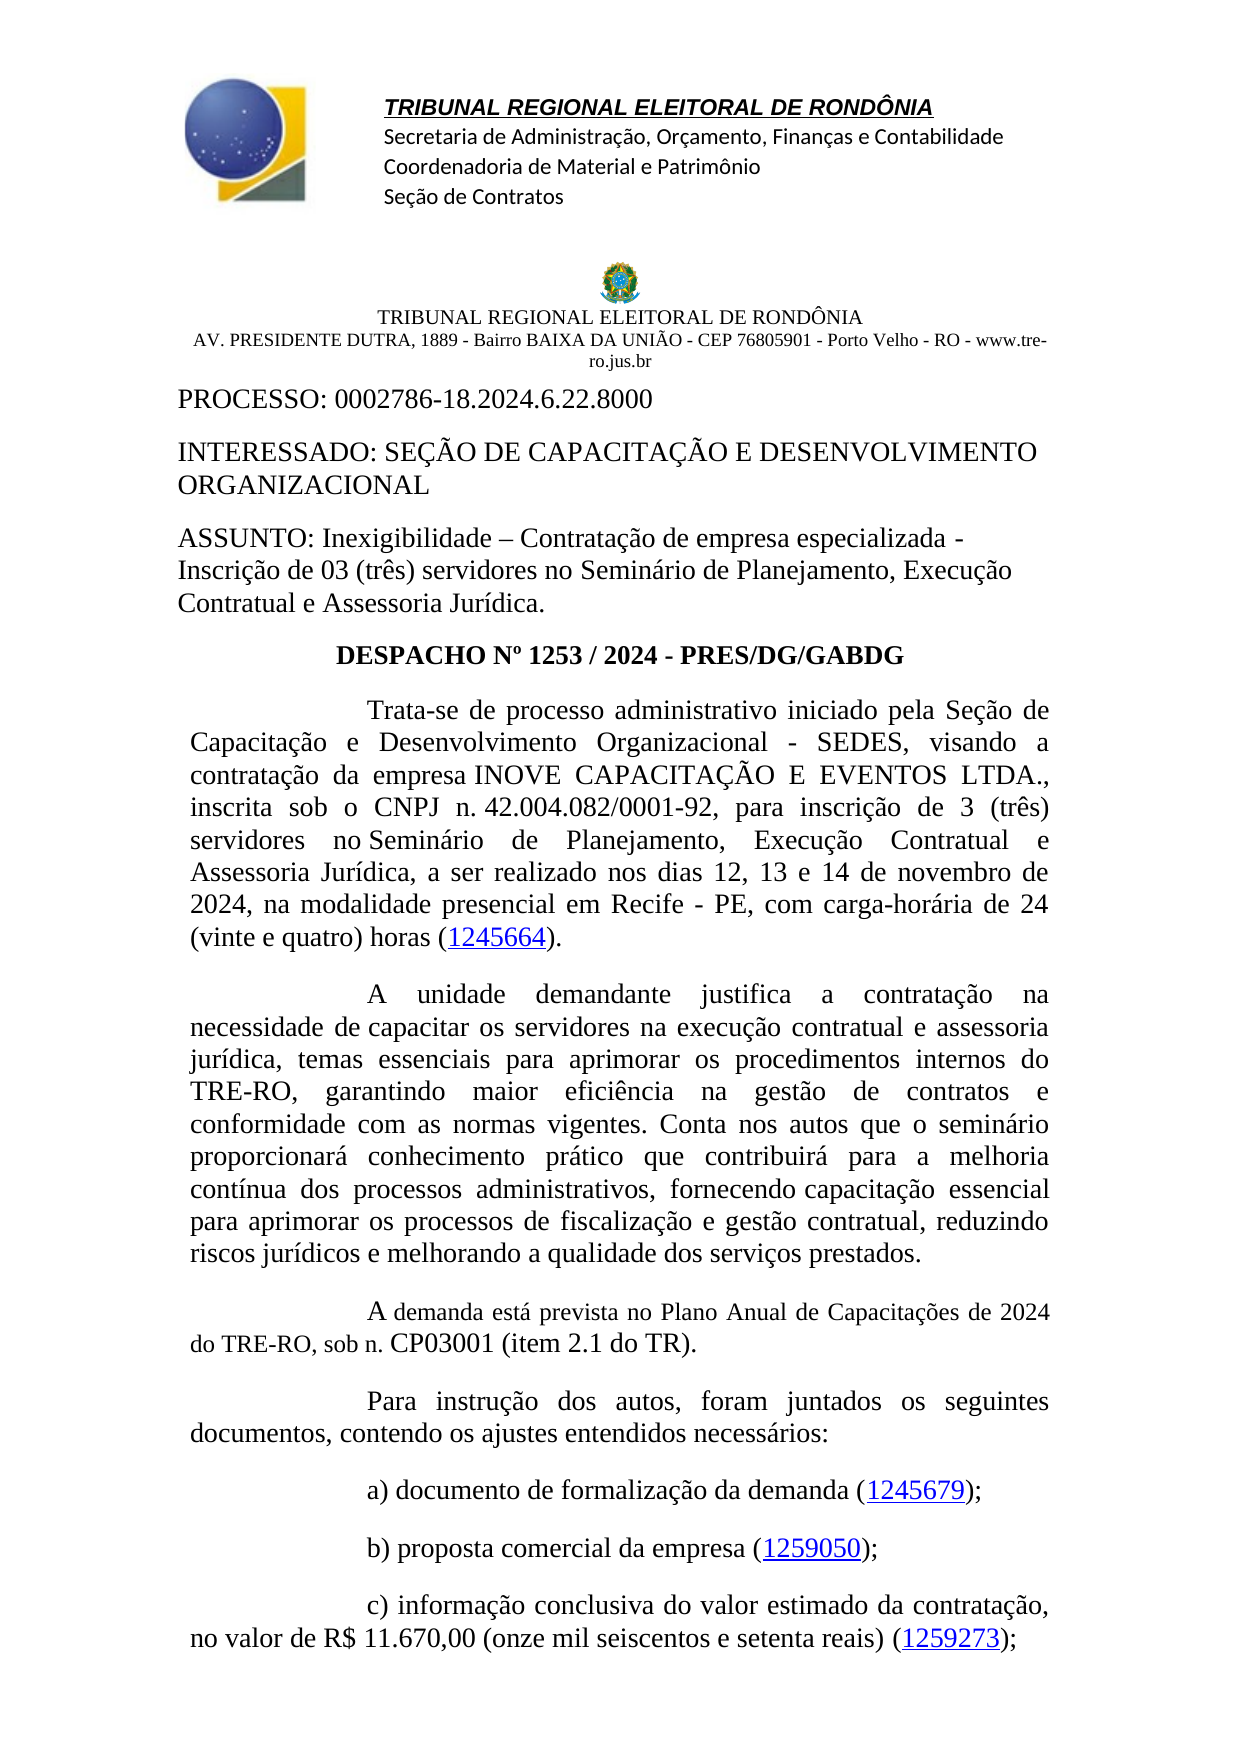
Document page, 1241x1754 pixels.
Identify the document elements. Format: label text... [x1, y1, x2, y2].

text TRIBUNAL REGIONAL ELEITORAL DE RONDÔNIA [177, 304, 1063, 329]
text Despacho Nº 1253 / 2024 - PRES/DG/GABDG [177, 639, 1063, 670]
text a) documento de formalização da demanda (1245679); [190, 1473, 1051, 1506]
text b) proposta comercial da empresa (1259050); [190, 1531, 1051, 1563]
text PROCESSO: 0002786-18.2024.6.22.8000 [177, 382, 1063, 414]
text Para instrução dos autos, foram juntados os seguintes documentos, contendo os ajustes entendidos necessários: [190, 1384, 1051, 1448]
text A demanda está prevista no Plano Anual de Capacitações de 2024 do TRE-RO, sob n. CP03001 (item 2.1 do TR). [190, 1294, 1051, 1359]
text Trata-se de processo administrativo iniciado pela Seção de Capacitação e Desenvolvimento Organizacional - SEDES, visando a contratação da empresa INOVE CAPACITAÇÃO E EVENTOS LTDA., inscrita sob o CNPJ n. 42.004.082/0001-92, para inscrição de 3 (três) servidores no Seminário de Planejamento, Execução Contratual e Assessoria Jurídica, a ser realizado nos dias 12, 13 e 14 de novembro de 2024, na modalidade presencial em Recife - PE, com carga-horária de 24 (vinte e quatro) horas (1245664). [190, 693, 1051, 952]
text c) informação conclusiva do valor estimado da contratação, no valor de R$ 11.670,00 (onze mil seiscentos e setenta reais) (1259273); [190, 1588, 1051, 1653]
text INTERESSADO: SEÇÃO DE CAPACITAÇÃO E DESENVOLVIMENTO ORGANIZACIONAL [177, 435, 1063, 500]
text AV. PRESIDENTE DUTRA, 1889 - Bairro BAIXA DA UNIÃO - CEP 76805901 - Porto Velho - RO - www.tre-ro.jus.br [177, 329, 1063, 372]
text ASSUNTO: Inexigibilidade – Contratação de empresa especializada - Inscrição de 03 (três) servidores no Seminário de Planejamento, Execução Contratual e Assessoria Jurídica. [177, 521, 1063, 618]
text A unidade demandante justifica a contratação na necessidade de capacitar os servidores na execução contratual e assessoria jurídica, temas essenciais para aprimorar os procedimentos internos do TRE-RO, garantindo maior eficiência na gestão de contratos e conformidade com as normas vigentes. Conta nos autos que o seminário proporcionará conhecimento prático que contribuirá para a melhoria contínua dos processos administrativos, fornecendo capacitação essencial para aprimorar os processos de fiscalização e gestão contratual, reduzindo riscos jurídicos e melhorando a qualidade dos serviços prestados. [190, 977, 1051, 1269]
